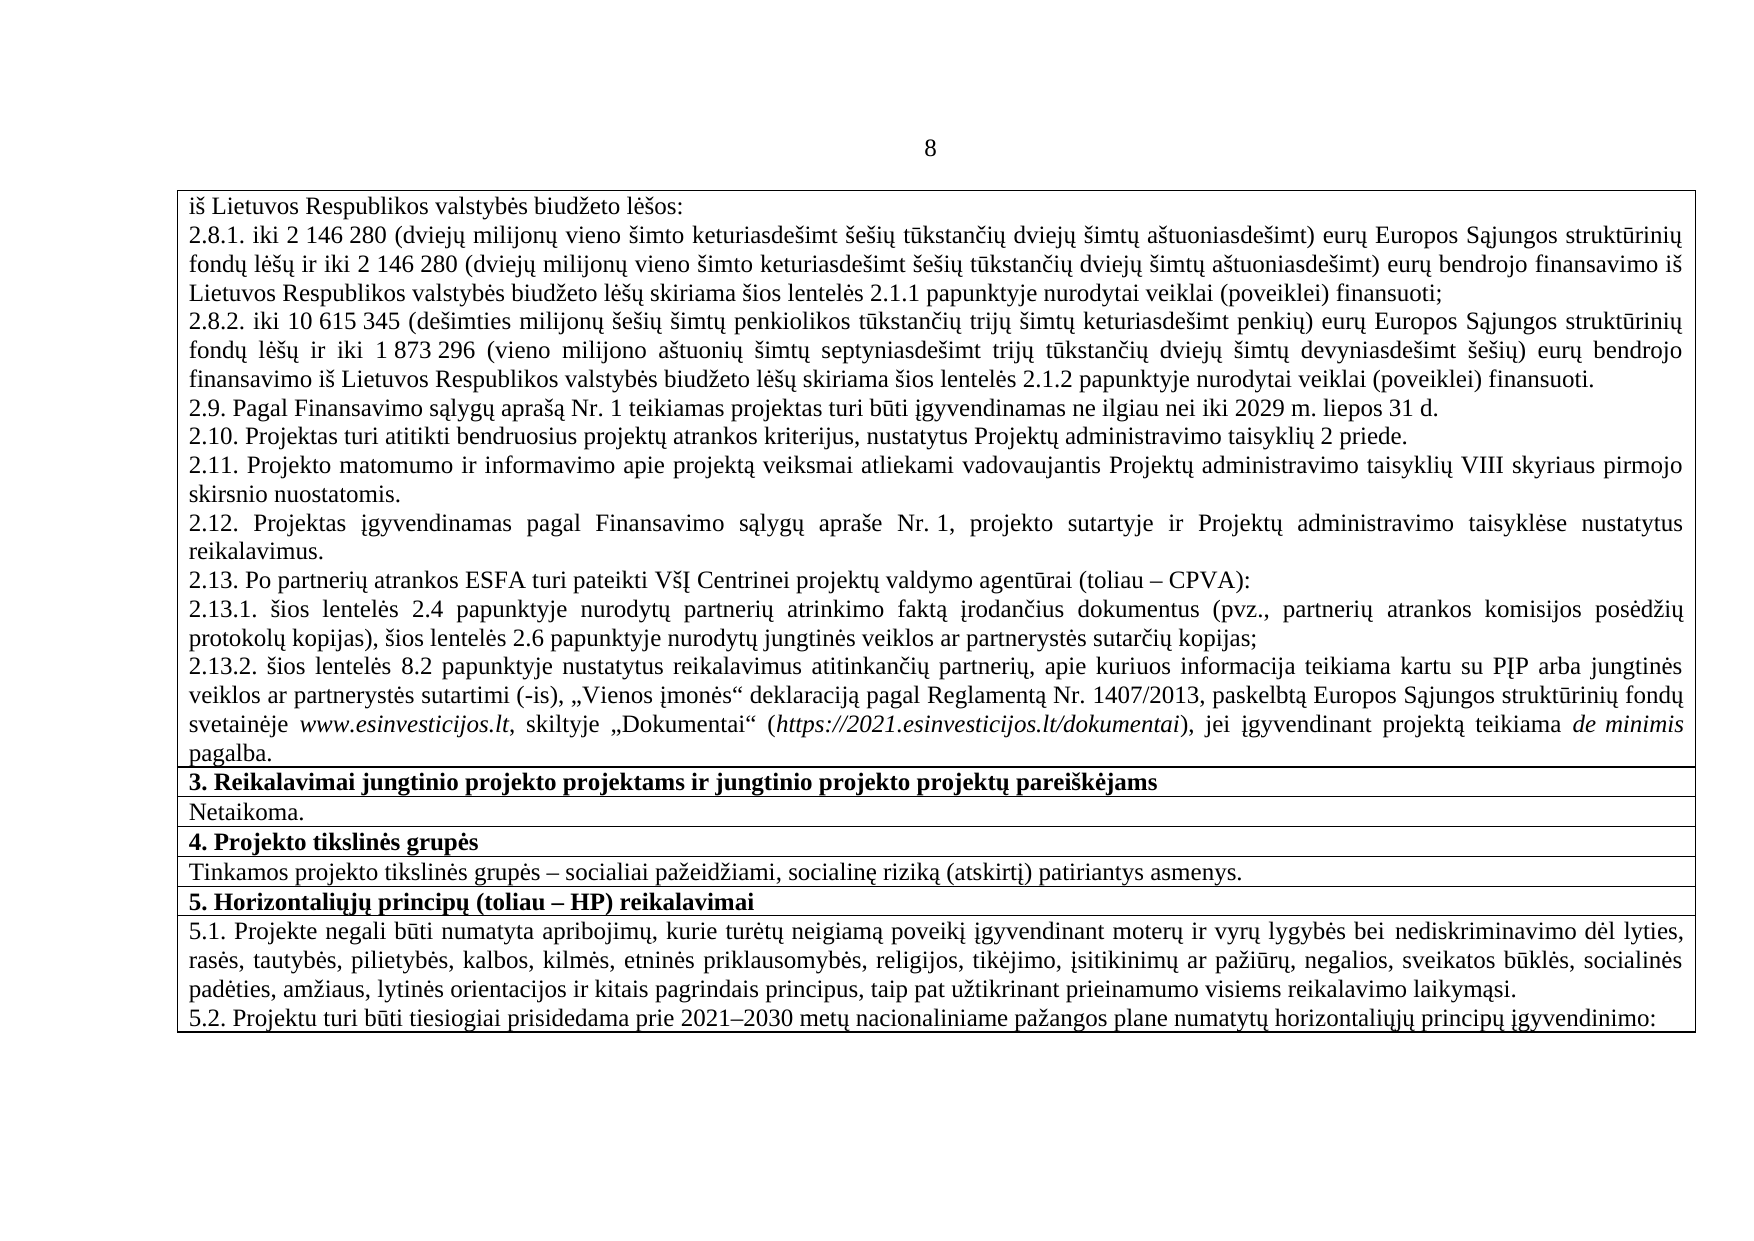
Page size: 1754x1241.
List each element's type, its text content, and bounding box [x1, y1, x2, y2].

table_cell 5. Horizontaliųjų principų (toliau – HP) reikalavimai [178, 887, 1695, 915]
table_cell Tinkamos projekto tikslinės grupės – socialiai pažeidžiami, socialinę riziką (atskirtį) patiriantys asmenys. [178, 857, 1695, 886]
table_cell 3. Reikalavimai jungtinio projekto projektams ir jungtinio projekto projektų pareiškėjams [178, 768, 1695, 796]
table_cell Netaikoma. [178, 797, 1695, 826]
table_cell 4. Projekto tikslinės grupės [178, 827, 1695, 856]
table_cell iš Lietuvos Respublikos valstybės biudžeto lėšos: 2.8.1. iki 2 146 280 (dviejų milijonų vieno šimto keturiasdešimt šešių tūkstančių dviejų šimtų aštuoniasdešimt) eurų Europos Sąjungos struktūrinių fondų lėšų ir iki 2 146 280 (dviejų milijonų vieno šimto keturiasdešimt šešių tūkstančių dviejų šimtų aštuoniasdešimt) eurų bendrojo finansavimo iš Lietuvos Respublikos valstybės biudžeto lėšų skiriama šios lentelės 2.1.1 papunktyje nurodytai veiklai (poveiklei) finansuoti; 2.8.2. iki 10 615 345 (dešimties milijonų šešių šimtų penkiolikos tūkstančių trijų šimtų keturiasdešimt penkių) eurų Europos Sąjungos struktūrinių fondų lėšų ir iki 1 873 296 (vieno milijono aštuonių šimtų septyniasdešimt trijų tūkstančių dviejų šimtų devyniasdešimt šešių) eurų bendrojo finansavimo iš Lietuvos Respublikos valstybės biudžeto lėšų skiriama šios lentelės 2.1.2 papunktyje nurodytai veiklai (poveiklei) finansuoti. 2.9. Pagal Finansavimo sąlygų aprašą Nr. 1 teikiamas projektas turi būti įgyvendinamas ne ilgiau nei iki 2029 m. liepos 31 d. 2.10. Projektas turi atitikti bendruosius projektų atrankos kriterijus, nustatytus Projektų administravimo taisyklių 2 priede. 2.11. Projekto matomumo ir informavimo apie projektą veiksmai atliekami vadovaujantis Projektų administravimo taisyklių VIII skyriaus pirmojo skirsnio nuostatomis. 2.12. Projektas įgyvendinamas pagal Finansavimo sąlygų apraše Nr. 1, projekto sutartyje ir Projektų administravimo taisyklėse nustatytus reikalavimus. 2.13. Po partnerių atrankos ESFA turi pateikti VšĮ Centrinei projektų valdymo agentūrai (toliau – CPVA): 2.13.1. šios lentelės 2.4 papunktyje nurodytų partnerių atrinkimo faktą įrodančius dokumentus (pvz., partnerių atrankos komisijos posėdžių protokolų kopijas), šios lentelės 2.6 papunktyje nurodytų jungtinės veiklos ar partnerystės sutarčių kopijas; 2.13.2. šios lentelės 8.2 papunktyje nustatytus reikalavimus atitinkančių partnerių, apie kuriuos informacija teikiama kartu su PĮP arba jungtinės veiklos ar partnerystės sutartimi (-is), „Vienos įmonės“ deklaraciją pagal Reglamentą Nr. 1407/2013, paskelbtą Europos Sąjungos struktūrinių fondų svetainėje www.esinvesticijos.lt, skiltyje „Dokumentai“ (https://2021.esinvesticijos.lt/dokumentai), jei įgyvendinant projektą teikiama de minimis pagalba. [178, 191, 1695, 766]
table_cell 5.1. Projekte negali būti numatyta apribojimų, kurie turėtų neigiamą poveikį įgyvendinant moterų ir vyrų lygybės bei nediskriminavimo dėl lyties, rasės, tautybės, pilietybės, kalbos, kilmės, etninės priklausomybės, religijos, tikėjimo, įsitikinimų ar pažiūrų, negalios, sveikatos būklės, socialinės padėties, amžiaus, lytinės orientacijos ir kitais pagrindais principus, taip pat užtikrinant prieinamumo visiems reikalavimo laikymąsi. 5.2. Projektu turi būti tiesiogiai prisidedama prie 2021–2030 metų nacionaliniame pažangos plane numatytų horizontaliųjų principų įgyvendinimo: [178, 916, 1695, 1031]
